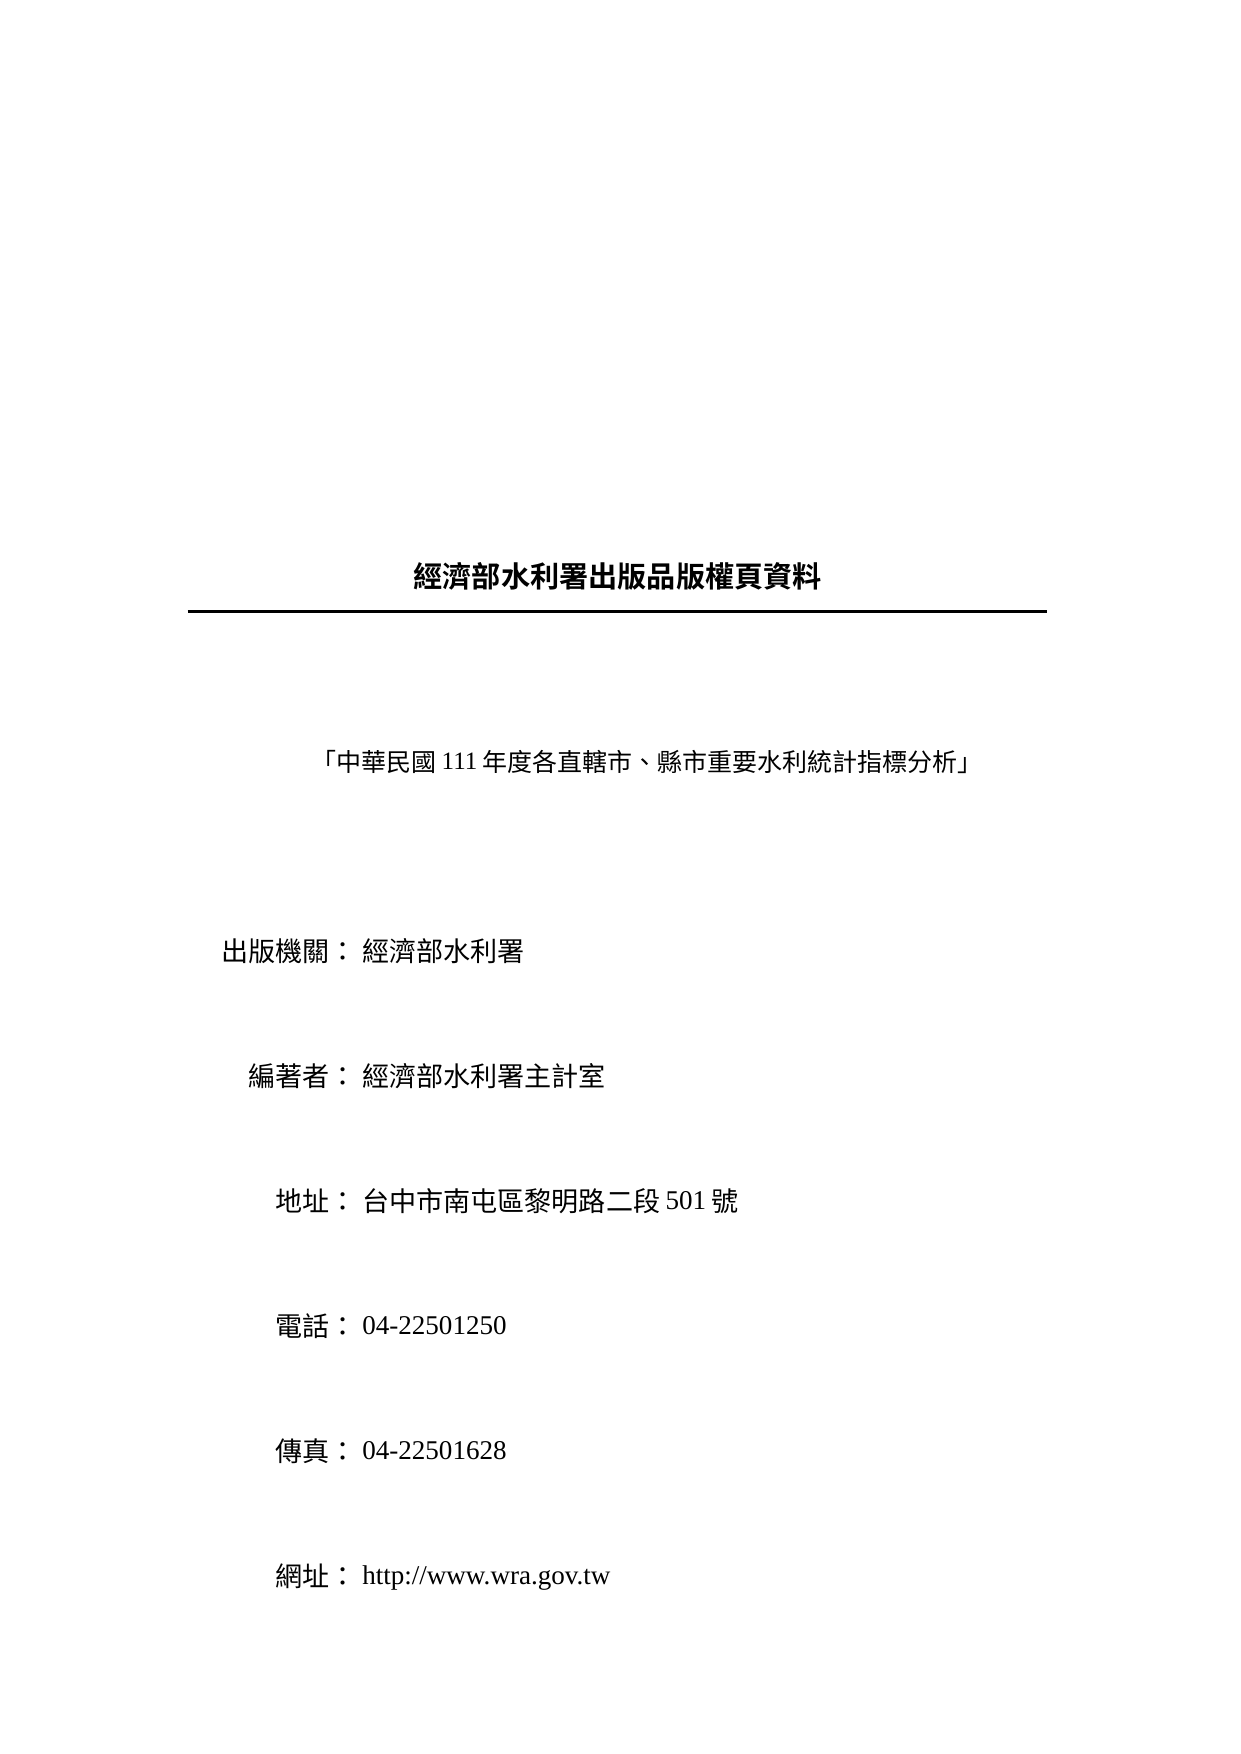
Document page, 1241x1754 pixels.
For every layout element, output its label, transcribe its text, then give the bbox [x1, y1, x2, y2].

table_cell http://www.wra.gov.tw [359, 1475, 1047, 1596]
table_cell [188, 613, 308, 846]
table_cell 04-22501628 [359, 1350, 1047, 1474]
table_cell 傳真： [188, 1350, 359, 1474]
table_cell 經濟部水利署 [359, 846, 1047, 974]
table_header 經濟部水利署出版品版權頁資料 [188, 158, 1047, 610]
table_cell 電話： [188, 1225, 359, 1349]
table_cell 編著者： [188, 975, 359, 1099]
table_cell [997, 613, 1047, 846]
table_cell 經濟部水利署主計室 [359, 975, 1047, 1099]
table_cell 網址： [188, 1475, 359, 1596]
table_cell 台中市南屯區黎明路二段501號 [359, 1100, 1047, 1224]
table_cell 04-22501250 [359, 1225, 1047, 1349]
table_cell 「中華民國111年度各直轄市、縣市重要水利統計指標分析」 [309, 613, 997, 846]
table_cell 地址： [188, 1100, 359, 1224]
table_cell 出版機關： [188, 846, 359, 974]
